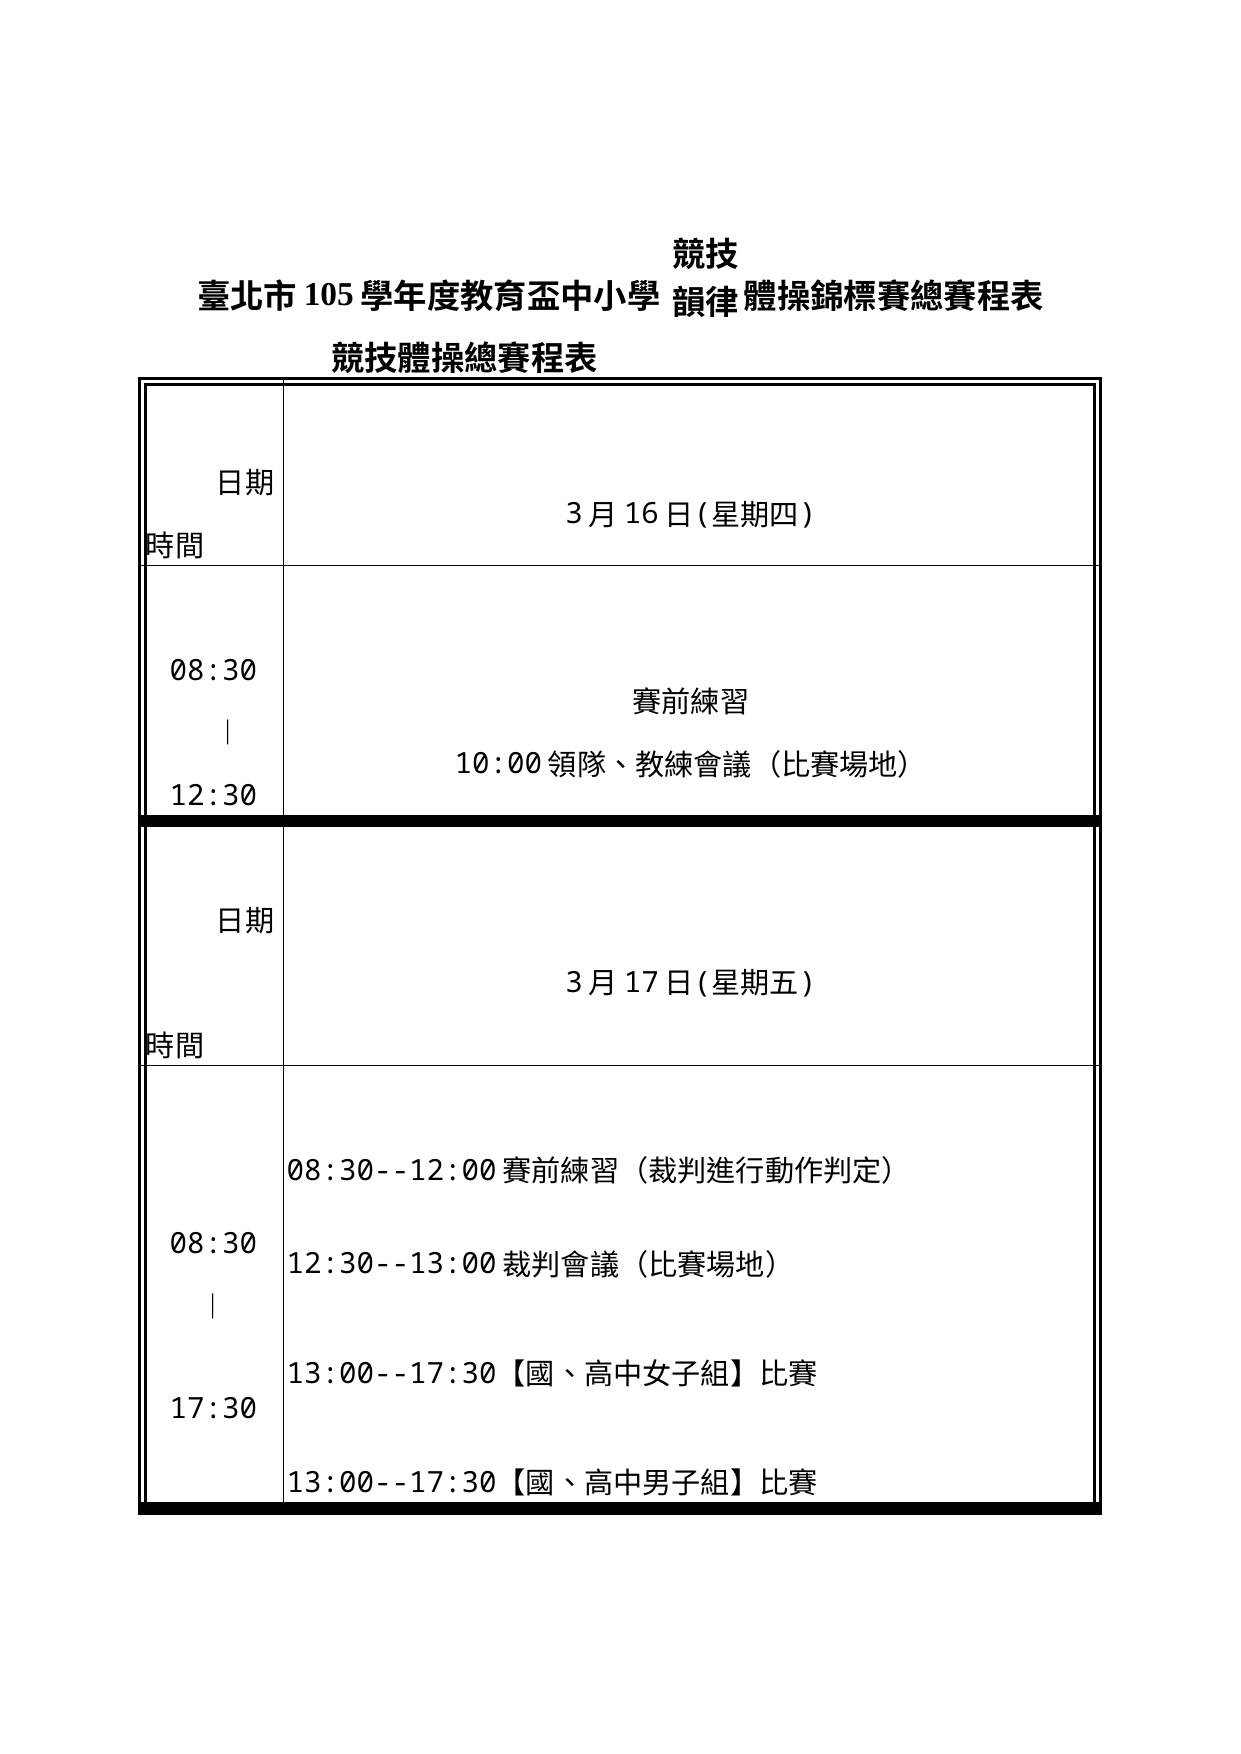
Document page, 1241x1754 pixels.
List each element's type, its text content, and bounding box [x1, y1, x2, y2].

table_cell 08:30--12:00賽前練習（裁判進行動作判定） 12:30--13:00裁判會議（比賽場地） 13:00--17:30【國、高中女子組】比賽 13:00--17:30【國、高中男子組】比賽 [284, 1066, 1093, 1502]
text 競技體操總賽程表 [148, 314, 1092, 377]
table_cell 日期 時間 [147, 827, 283, 1064]
table_header 日期 時間 [143, 380, 283, 564]
text 臺北市105學年度教育盃中小學 體操錦標賽總賽程表 [148, 252, 1092, 314]
table_cell 08:30 ︱ 17:30 [147, 1066, 283, 1502]
table_cell 賽前練習 10:00領隊、教練會議（比賽場地） [284, 566, 1093, 814]
table_cell 3月17日(星期五) [284, 827, 1093, 1064]
table_header 3月16日(星期四) [284, 380, 1098, 564]
table_cell 08:30 ︱ 12:30 [147, 566, 283, 814]
